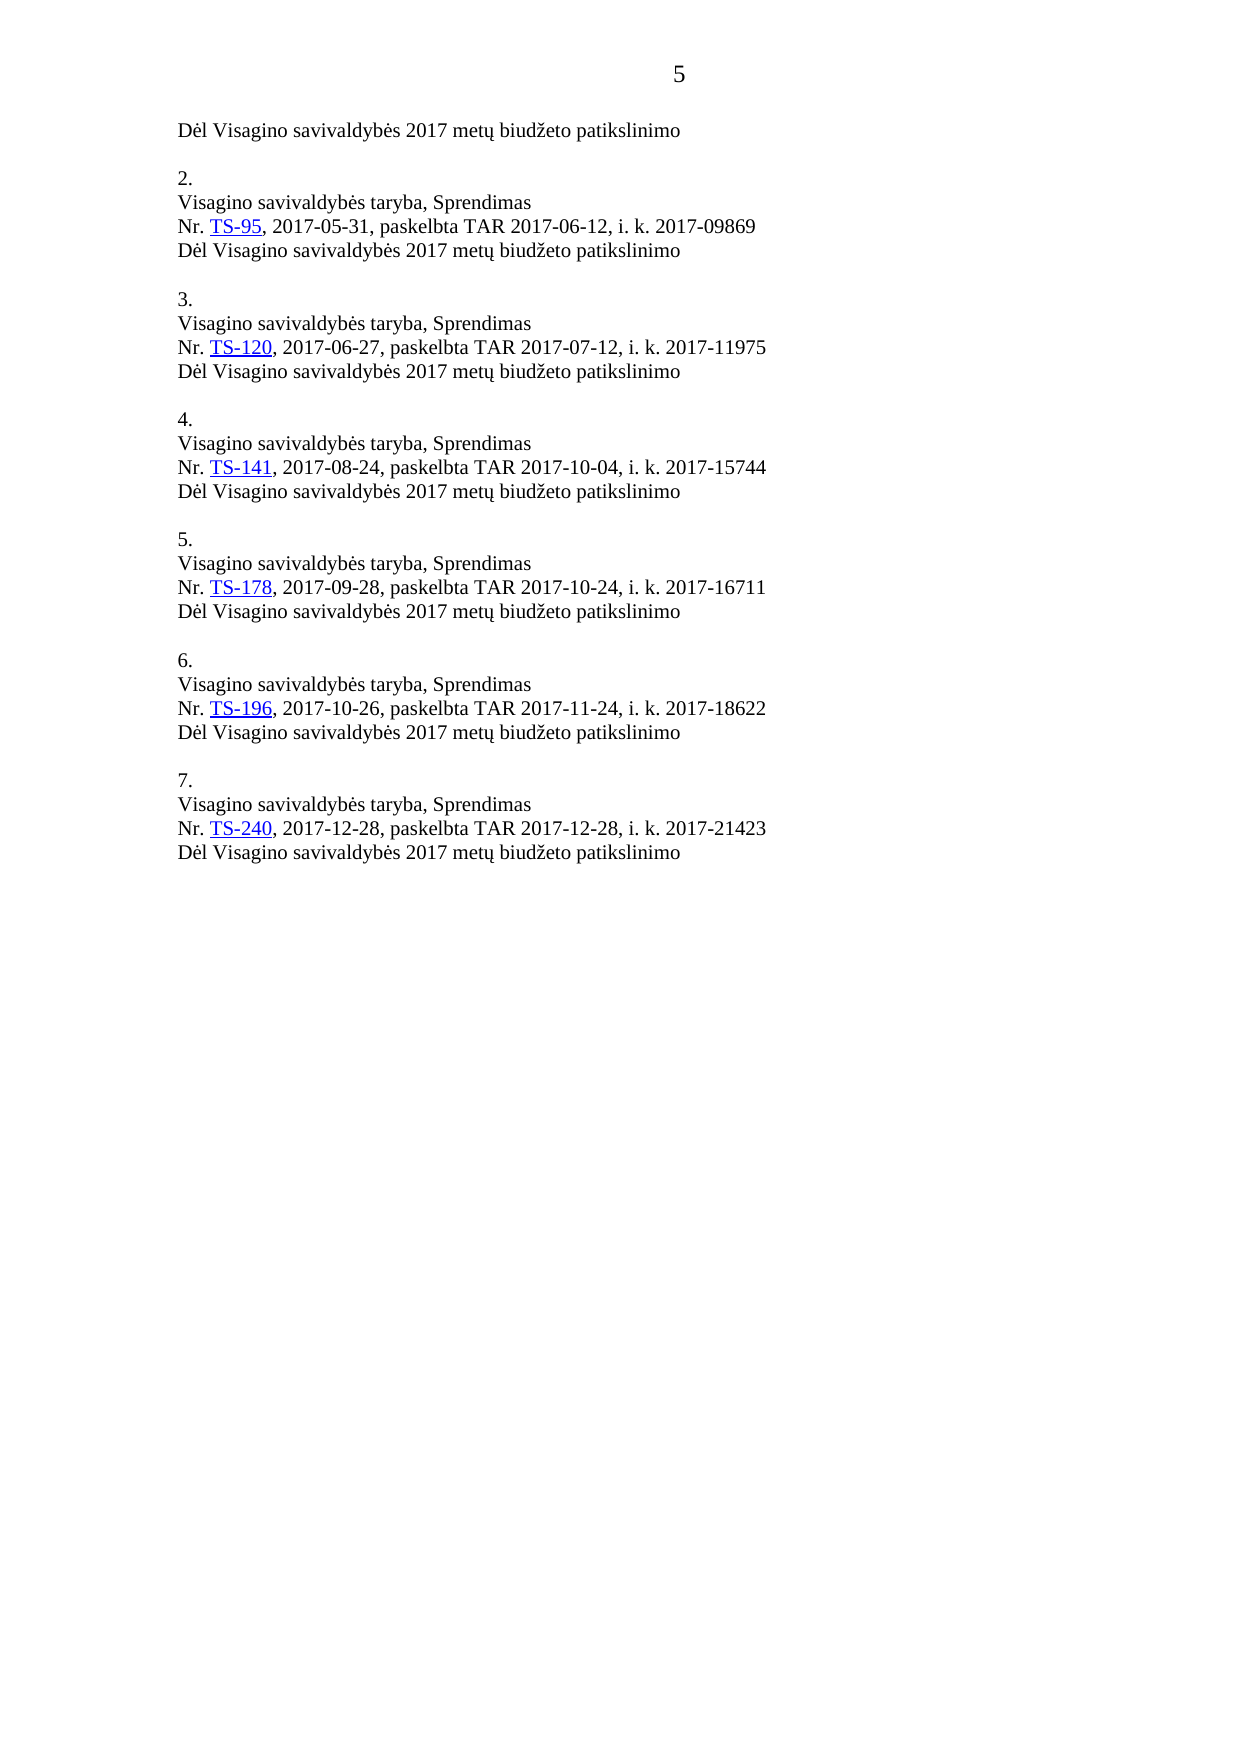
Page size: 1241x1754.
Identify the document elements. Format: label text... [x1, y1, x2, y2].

text Nr. TS-141, 2017-08-24, paskelbta TAR 2017-10-04, i. k. 2017-15744 [177, 455, 1181, 479]
text 3. [177, 287, 1181, 311]
text Visagino savivaldybės taryba, Sprendimas [177, 431, 1181, 455]
text Visagino savivaldybės taryba, Sprendimas [177, 551, 1181, 575]
text Nr. TS-196, 2017-10-26, paskelbta TAR 2017-11-24, i. k. 2017-18622 [177, 696, 1181, 720]
text Dėl Visagino savivaldybės 2017 metų biudžeto patikslinimo [177, 840, 1181, 864]
text Visagino savivaldybės taryba, Sprendimas [177, 190, 1181, 214]
text Dėl Visagino savivaldybės 2017 metų biudžeto patikslinimo [177, 238, 1181, 262]
text Nr. TS-95, 2017-05-31, paskelbta TAR 2017-06-12, i. k. 2017-09869 [177, 214, 1181, 238]
text Nr. TS-120, 2017-06-27, paskelbta TAR 2017-07-12, i. k. 2017-11975 [177, 335, 1181, 359]
text Dėl Visagino savivaldybės 2017 metų biudžeto patikslinimo [177, 599, 1181, 623]
text Dėl Visagino savivaldybės 2017 metų biudžeto patikslinimo [177, 359, 1181, 383]
text Nr. TS-240, 2017-12-28, paskelbta TAR 2017-12-28, i. k. 2017-21423 [177, 816, 1181, 840]
text Dėl Visagino savivaldybės 2017 metų biudžeto patikslinimo [177, 479, 1181, 503]
text Visagino savivaldybės taryba, Sprendimas [177, 672, 1181, 696]
text Dėl Visagino savivaldybės 2017 metų biudžeto patikslinimo [177, 118, 1181, 142]
text 6. [177, 647, 1181, 672]
text 5. [177, 527, 1181, 551]
text Visagino savivaldybės taryba, Sprendimas [177, 311, 1181, 335]
text 4. [177, 407, 1181, 431]
text Nr. TS-178, 2017-09-28, paskelbta TAR 2017-10-24, i. k. 2017-16711 [177, 575, 1181, 599]
text Dėl Visagino savivaldybės 2017 metų biudžeto patikslinimo [177, 720, 1181, 744]
text 2. [177, 166, 1181, 190]
text 7. [177, 768, 1181, 792]
text Visagino savivaldybės taryba, Sprendimas [177, 792, 1181, 816]
